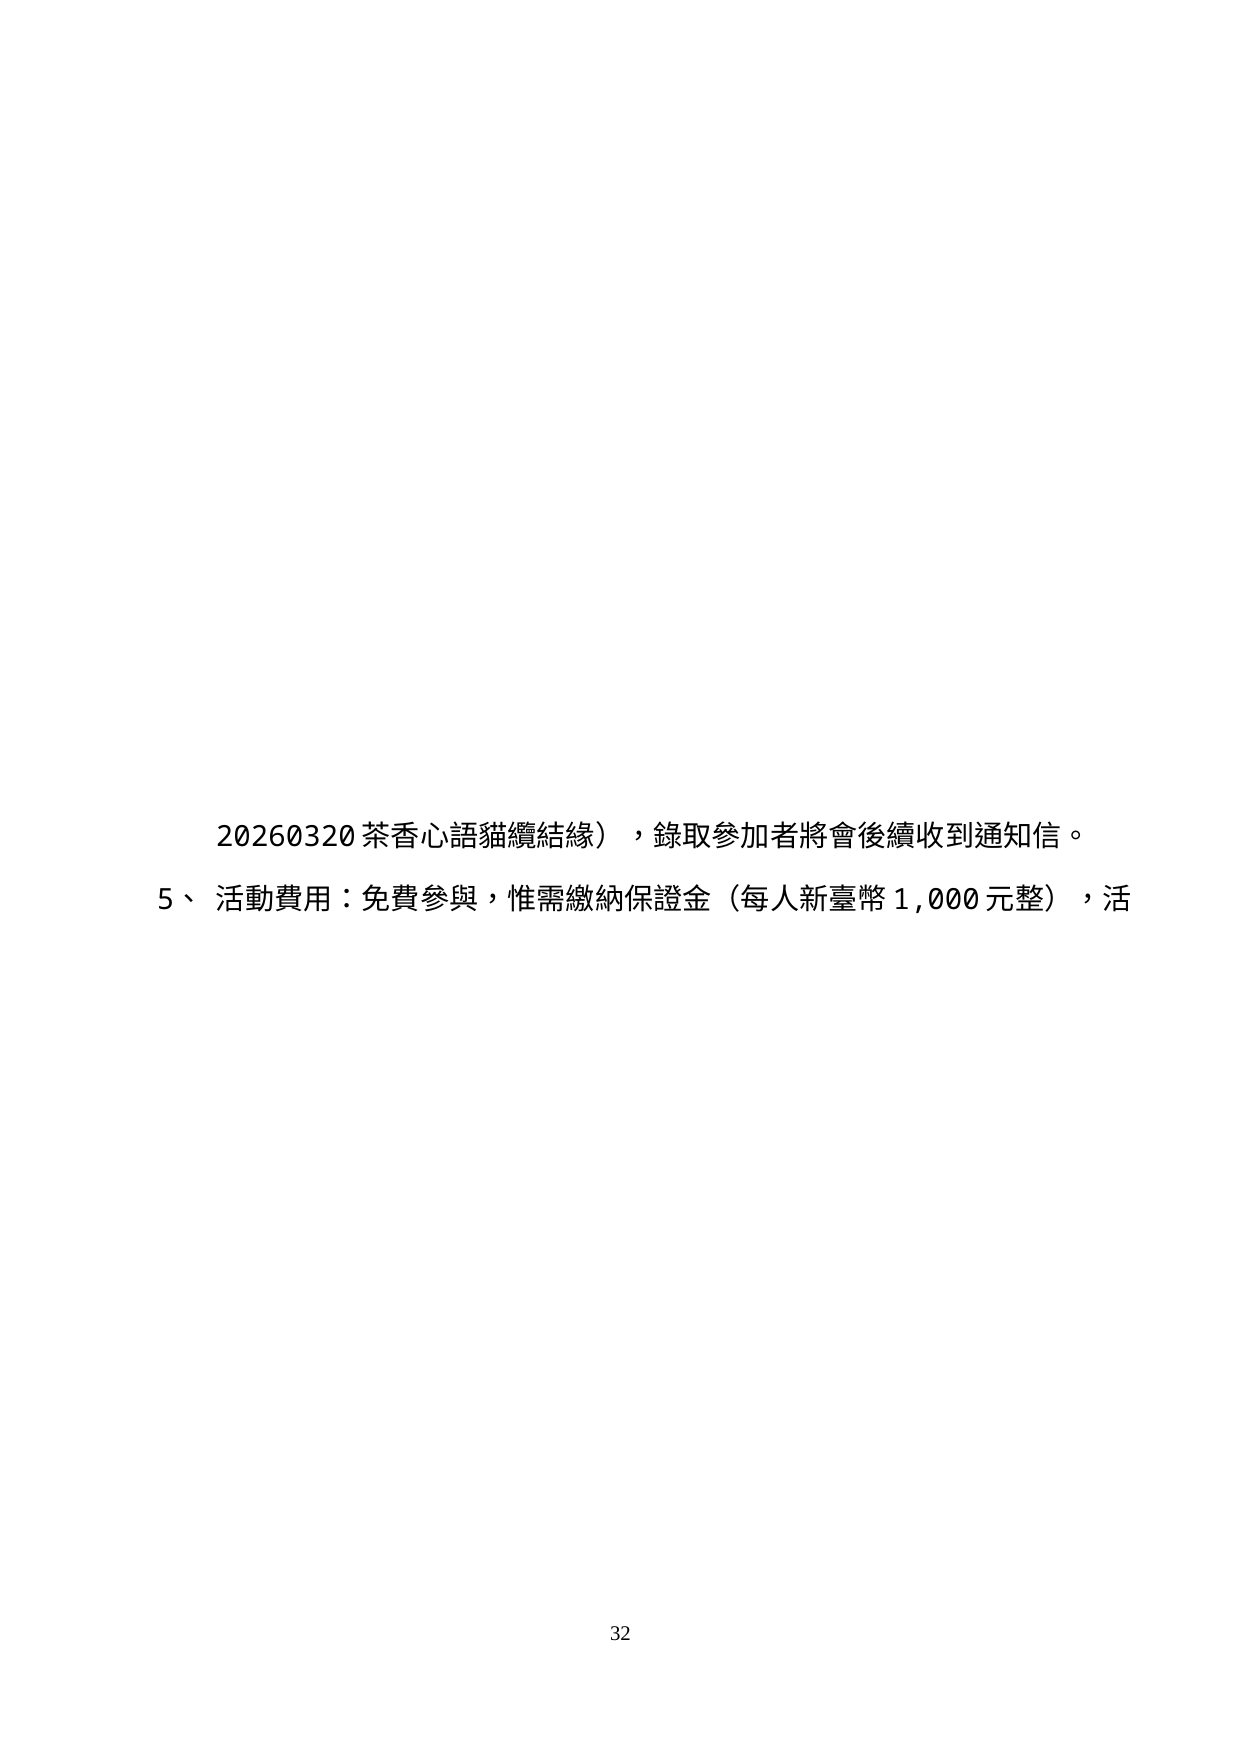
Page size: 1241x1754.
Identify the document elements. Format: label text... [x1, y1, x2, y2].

list 20260320茶香心語貓纜結緣），錄取參加者將會後續收到通知信。 [157, 792, 1134, 855]
list 活動費用：免費參與，惟需繳納保證金（每人新臺幣1,000元整），活 [157, 855, 1134, 917]
